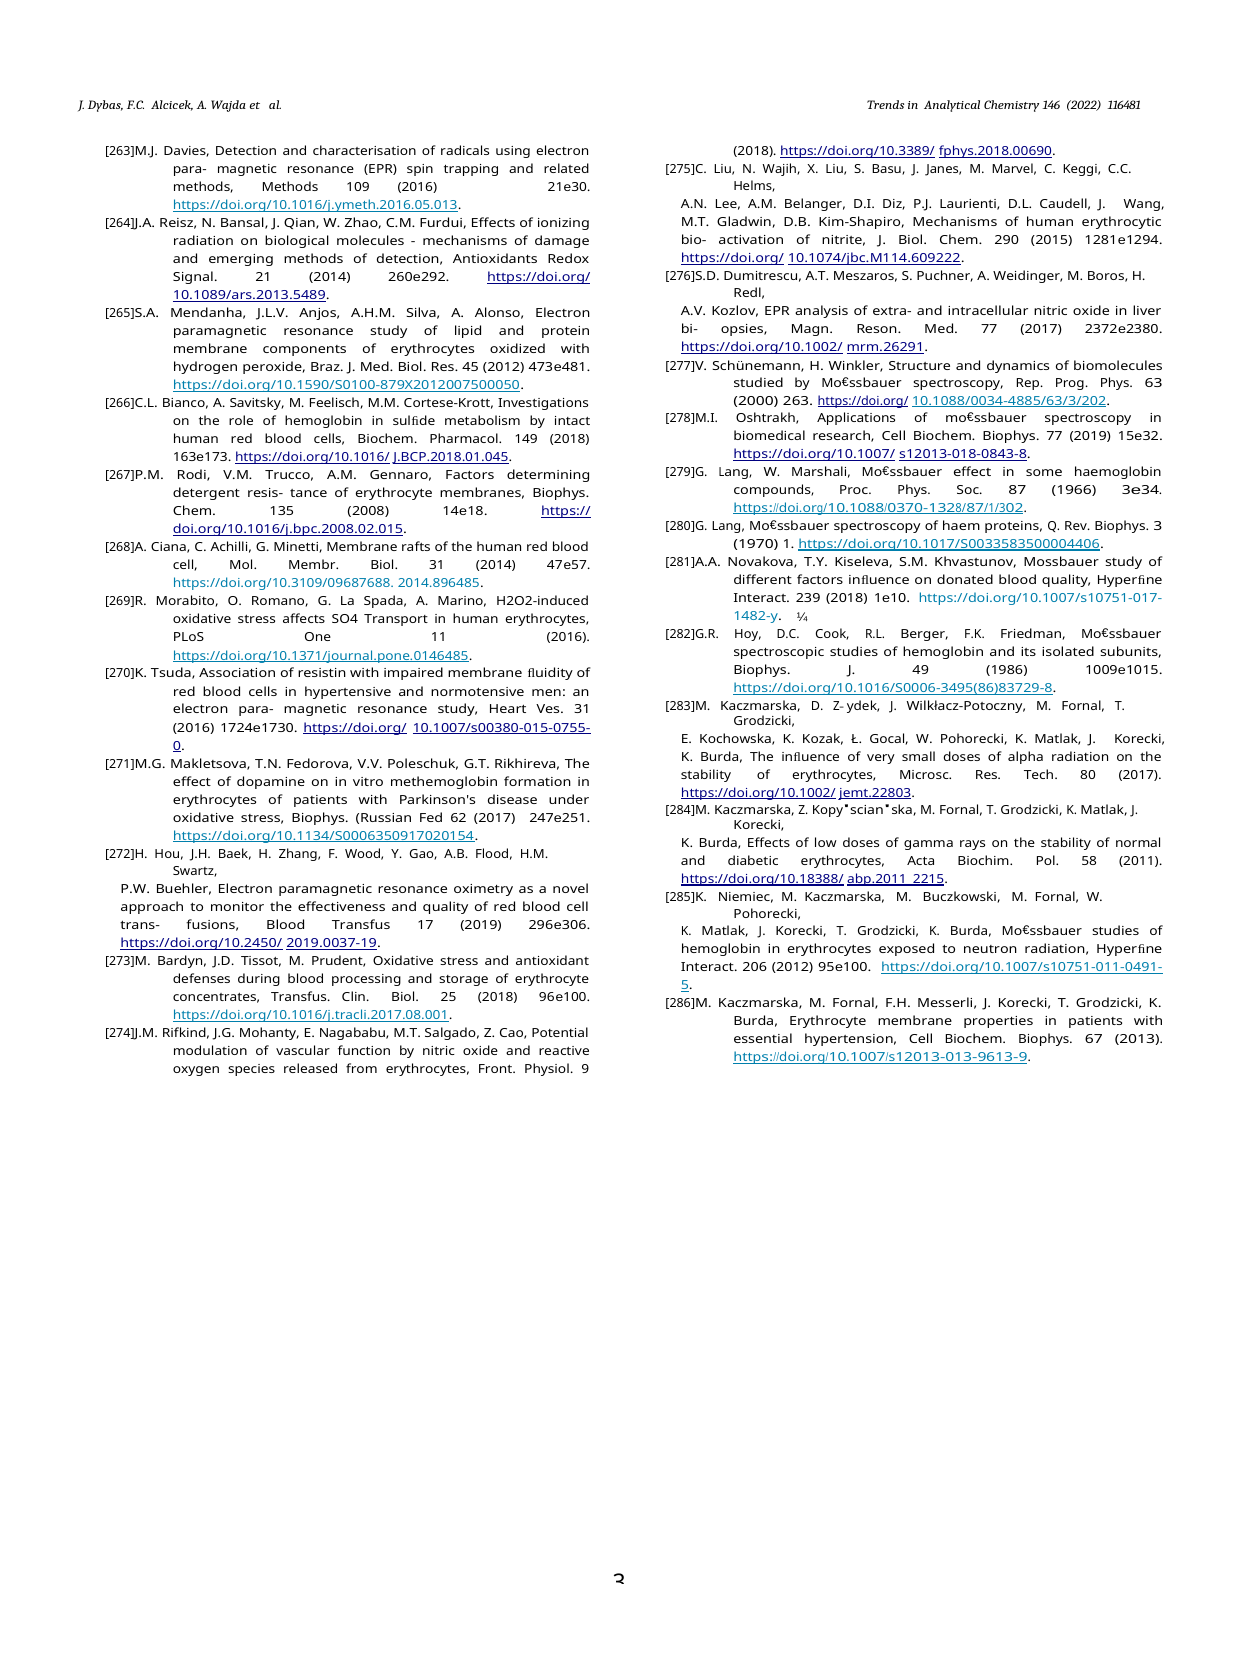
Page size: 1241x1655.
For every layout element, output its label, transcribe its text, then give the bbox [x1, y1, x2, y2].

list K. Niemiec, M. Kaczmarska, M. Buczkowski, M. Fornal, W. Pohorecki, [665, 888, 1174, 922]
list P.M. Rodi, V.M. Trucco, A.M. Gennaro, Factors determining detergent resis- tance of erythrocyte membranes, Biophys. Chem. 135 (2008) 14e18. https:// doi.org/10.1016/j.bpc.2008.02.015. [105, 466, 590, 537]
list H. Hou, J.H. Baek, H. Zhang, F. Wood, Y. Gao, A.B. Flood, H.M. Swartz, [105, 845, 602, 879]
list M. Kaczmarska, Z. Kopy'scian'ska, M. Fornal, T. Grodzicki, K. Matlak, J. Korecki, [665, 802, 1174, 833]
list G.R. Hoy, D.C. Cook, R.L. Berger, F.K. Friedman, Mo€ssbauer spectroscopic studies of hemoglobin and its isolated subunits, Biophys. J. 49 (1986) 1009e1015. https://doi.org/10.1016/S0006-3495(86)83729-8. [665, 625, 1162, 696]
list S.D. Dumitrescu, A.T. Meszaros, S. Puchner, A. Weidinger, M. Boros, H. Redl, [665, 267, 1174, 302]
list K. Tsuda, Association of resistin with impaired membrane ﬂuidity of red blood cells in hypertensive and normotensive men: an electron para- magnetic resonance study, Heart Ves. 31 (2016) 1724e1730. https://doi.org/ 10.1007/s00380-015-0755-0. [105, 664, 590, 754]
list G. Lang, Mo€ssbauer spectroscopy of haem proteins, Q. Rev. Biophys. 3 (1970) 1. https://doi.org/10.1017/S0033583500004406. [665, 517, 1162, 552]
text K. Burda, The inﬂuence of very small doses of alpha radiation on the stability of erythrocytes, Microsc. Res. Tech. 80 (2017). https://doi.org/10.1002/ jemt.22803. [681, 748, 1162, 801]
list J.M. Rifkind, J.G. Mohanty, E. Nagababu, M.T. Salgado, Z. Cao, Potential modulation of vascular function by nitric oxide and reactive oxygen species released from erythrocytes, Front. Physiol. 9 [105, 1024, 590, 1077]
list C.L. Bianco, A. Savitsky, M. Feelisch, M.M. Cortese-Krott, Investigations on the role of hemoglobin in sulﬁde metabolism by intact human red blood cells, Biochem. Pharmacol. 149 (2018) 163e173. https://doi.org/10.1016/ J.BCP.2018.01.045. [105, 394, 590, 465]
text A.V. Kozlov, EPR analysis of extra- and intracellular nitric oxide in liver bi- opsies, Magn. Reson. Med. 77 (2017) 2372e2380. https://doi.org/10.1002/ mrm.26291. [681, 302, 1162, 356]
text E. Kochowska, K. Kozak, Ł. Gocal, W. Pohorecki, K. Matlak, J. Korecki, [681, 730, 1174, 747]
list G. Lang, W. Marshali, Mo€ssbauer effect in some haemoglobin compounds, Proc. Phys. Soc. 87 (1966) 3e34. https://doi.org/10.1088/0370-1328/87/1/302. [665, 463, 1162, 516]
list C. Liu, N. Wajih, X. Liu, S. Basu, J. Janes, M. Marvel, C. Keggi, C.C. Helms, [665, 160, 1174, 194]
text P.W. Buehler, Electron paramagnetic resonance oximetry as a novel approach to monitor the effectiveness and quality of red blood cell trans- fusions, Blood Transfus 17 (2019) 296e306. https://doi.org/10.2450/ 2019.0037-19. [120, 880, 590, 951]
list M.I. Oshtrakh, Applications of mo€ssbauer spectroscopy in biomedical research, Cell Biochem. Biophys. 77 (2019) 15e32. https://doi.org/10.1007/ s12013-018-0843-8. [665, 409, 1162, 462]
list M. Bardyn, J.D. Tissot, M. Prudent, Oxidative stress and antioxidant defenses during blood processing and storage of erythrocyte concentrates, Transfus. Clin. Biol. 25 (2018) 96e100. https://doi.org/10.1016/j.tracli.2017.08.001. [105, 952, 590, 1023]
list S.A. Mendanha, J.L.V. Anjos, A.H.M. Silva, A. Alonso, Electron paramagnetic resonance study of lipid and protein membrane components of erythrocytes oxidized with hydrogen peroxide, Braz. J. Med. Biol. Res. 45 (2012) 473e481. https://doi.org/10.1590/S0100-879X2012007500050. [105, 304, 590, 393]
list (2018). https://doi.org/10.3389/ fphys.2018.00690. [665, 142, 1162, 159]
list A. Ciana, C. Achilli, G. Minetti, Membrane rafts of the human red blood cell, Mol. Membr. Biol. 31 (2014) 47e57. https://doi.org/10.3109/09687688. 2014.896485. [105, 538, 590, 592]
text M.T. Gladwin, D.B. Kim-Shapiro, Mechanisms of human erythrocytic bio- activation of nitrite, J. Biol. Chem. 290 (2015) 1281e1294. https://doi.org/ 10.1074/jbc.M114.609222. [681, 213, 1162, 266]
list J.A. Reisz, N. Bansal, J. Qian, W. Zhao, C.M. Furdui, Effects of ionizing radiation on biological molecules - mechanisms of damage and emerging methods of detection, Antioxidants Redox Signal. 21 (2014) 260e292. https://doi.org/ 10.1089/ars.2013.5489. [105, 214, 590, 303]
list V. Schünemann, H. Winkler, Structure and dynamics of biomolecules studied by Mo€ssbauer spectroscopy, Rep. Prog. Phys. 63 (2000) 263. https://doi.org/ 10.1088/0034-4885/63/3/202. [665, 357, 1162, 409]
list M. Kaczmarska, M. Fornal, F.H. Messerli, J. Korecki, T. Grodzicki, K. Burda, Erythrocyte membrane properties in patients with essential hypertension, Cell Biochem. Biophys. 67 (2013). https://doi.org/10.1007/s12013-013-9613-9. [665, 994, 1163, 1066]
list ¼ [797, 611, 807, 624]
text K. Burda, Effects of low doses of gamma rays on the stability of normal and diabetic erythrocytes, Acta Biochim. Pol. 58 (2011). https://doi.org/10.18388/ abp.2011_2215. [681, 834, 1162, 887]
list M.G. Makletsova, T.N. Fedorova, V.V. Poleschuk, G.T. Rikhireva, The effect of dopamine on in vitro methemoglobin formation in erythrocytes of patients with Parkinson's disease under oxidative stress, Biophys. (Russian Fed 62 (2017) 247e251. https://doi.org/10.1134/S0006350917020154. [105, 755, 590, 844]
list M.J. Davies, Detection and characterisation of radicals using electron para- magnetic resonance (EPR) spin trapping and related methods, Methods 109 (2016) 21e30. https://doi.org/10.1016/j.ymeth.2016.05.013. [105, 142, 590, 213]
text A.N. Lee, A.M. Belanger, D.I. Diz, P.J. Laurienti, D.L. Caudell, J. Wang, [681, 195, 1174, 212]
text K. Matlak, J. Korecki, T. Grodzicki, K. Burda, Mo€ssbauer studies of hemoglobin in erythrocytes exposed to neutron radiation, Hyperﬁne Interact. 206 (2012) 95e100. https://doi.org/10.1007/s10751-011-0491-5. [681, 922, 1162, 993]
list R. Morabito, O. Romano, G. La Spada, A. Marino, H2O2-induced oxidative stress affects SO4 Transport in human erythrocytes, PLoS One 11 (2016). https://doi.org/10.1371/journal.pone.0146485. [105, 592, 590, 664]
list M. Kaczmarska, D. Z_ ydek, J. Wilkłacz-Potoczny, M. Fornal, T. Grodzicki, [665, 698, 1174, 729]
list A.A. Novakova, T.Y. Kiseleva, S.M. Khvastunov, Mossbauer study of different factors inﬂuence on donated blood quality, Hyperﬁne Interact. 239 (2018) 1e10. https://doi.org/10.1007/s10751-017-1482-y. [665, 553, 1162, 624]
